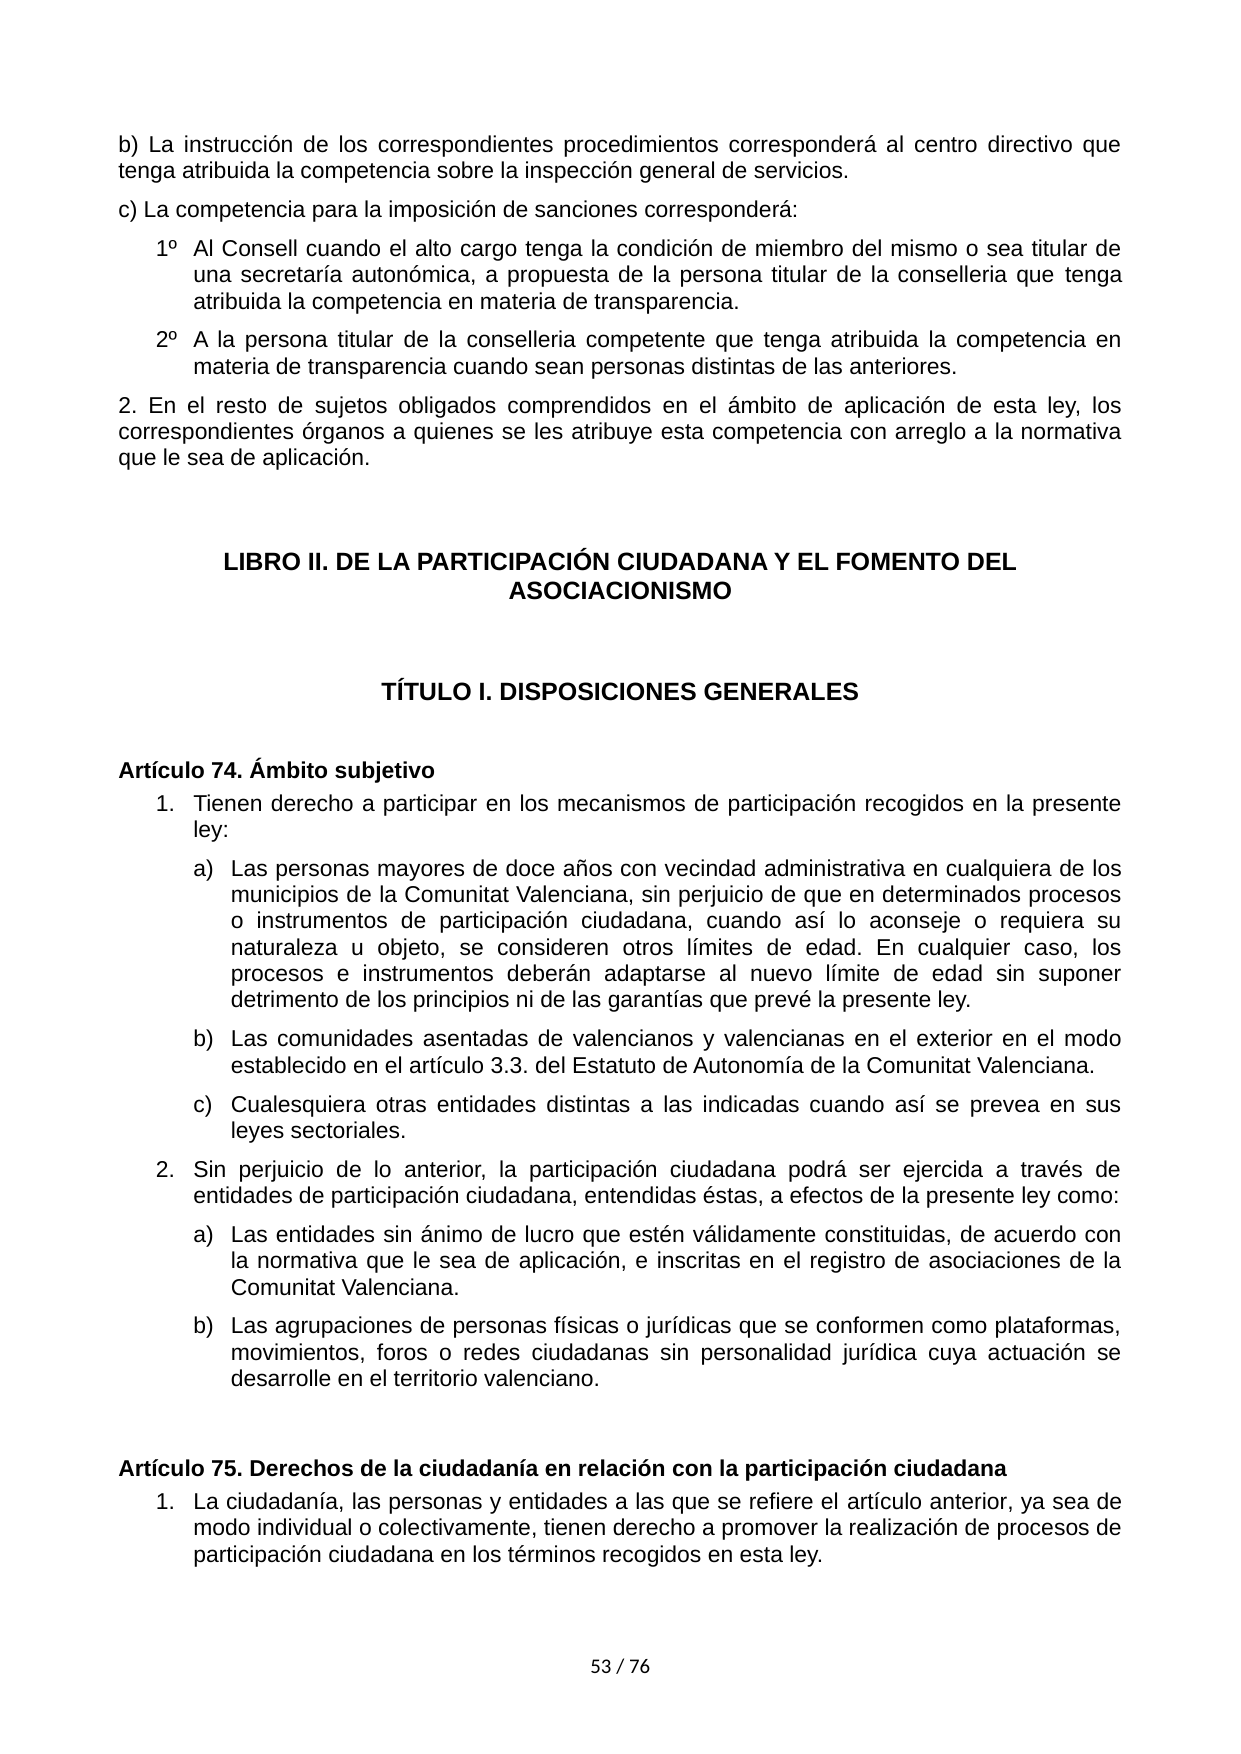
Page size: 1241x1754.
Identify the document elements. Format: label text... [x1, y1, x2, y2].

list Sin perjuicio de lo anterior, la participación ciudadana podrá ser ejercida a través de entidades de participación ciudadana, entendidas éstas, a efectos de la presente ley como: [156, 1156, 1122, 1208]
list A la persona titular de la conselleria competente que tenga atribuida la competencia en materia de transparencia cuando sean personas distintas de las anteriores. [156, 326, 1122, 379]
text c) La competencia para la imposición de sanciones corresponderá: [118, 196, 1122, 222]
list Al Consell cuando el alto cargo tenga la condición de miembro del mismo o sea titular de una secretaría autonómica, a propuesta de la persona titular de la conselleria que tenga atribuida la competencia en materia de transparencia. [156, 235, 1122, 314]
subtitle Artículo 75. Derechos de la ciudadanía en relación con la participación ciudadana [118, 1455, 1122, 1482]
list Las personas mayores de doce años con vecindad administrativa en cualquiera de los municipios de la Comunitat Valenciana, sin perjuicio de que en determinados procesos o instrumentos de participación ciudadana, cuando así lo aconseje o requiera su naturaleza u objeto, se consideren otros límites de edad. En cualquier caso, los procesos e instrumentos deberán adaptarse al nuevo límite de edad sin suponer detrimento de los principios ni de las garantías que prevé la presente ley. [193, 855, 1122, 1013]
subtitle LIBRO II. DE LA PARTICIPACIÓN CIUDADANA Y EL FOMENTO DEL ASOCIACIONISMO [118, 547, 1122, 604]
list La ciudadanía, las personas y entidades a las que se refiere el artículo anterior, ya sea de modo individual o colectivamente, tienen derecho a promover la realización de procesos de participación ciudadana en los términos recogidos en esta ley. [156, 1488, 1122, 1567]
text 2. En el resto de sujetos obligados comprendidos en el ámbito de aplicación de esta ley, los correspondientes órganos a quienes se les atribuye esta competencia con arreglo a la normativa que le sea de aplicación. [118, 392, 1122, 471]
list Las entidades sin ánimo de lucro que estén válidamente constituidas, de acuerdo con la normativa que le sea de aplicación, e inscritas en el registro de asociaciones de la Comunitat Valenciana. [193, 1221, 1122, 1300]
list Tienen derecho a participar en los mecanismos de participación recogidos en la presente ley: [156, 789, 1122, 842]
list Las comunidades asentadas de valencianos y valencianas en el exterior en el modo establecido en el artículo 3.3. del Estatuto de Autonomía de la Comunitat Valenciana. [193, 1025, 1122, 1078]
list Las agrupaciones de personas físicas o jurídicas que se conformen como plataformas, movimientos, foros o redes ciudadanas sin personalidad jurídica cuya actuación se desarrolle en el territorio valenciano. [193, 1312, 1122, 1392]
subtitle TÍTULO I. DISPOSICIONES GENERALES [118, 677, 1122, 706]
subtitle Artículo 74. Ámbito subjetivo [118, 757, 1122, 783]
text b) La instrucción de los correspondientes procedimientos corresponderá al centro directivo que tenga atribuida la competencia sobre la inspección general de servicios. [118, 131, 1122, 183]
list Cualesquiera otras entidades distintas a las indicadas cuando así se prevea en sus leyes sectoriales. [193, 1091, 1122, 1143]
